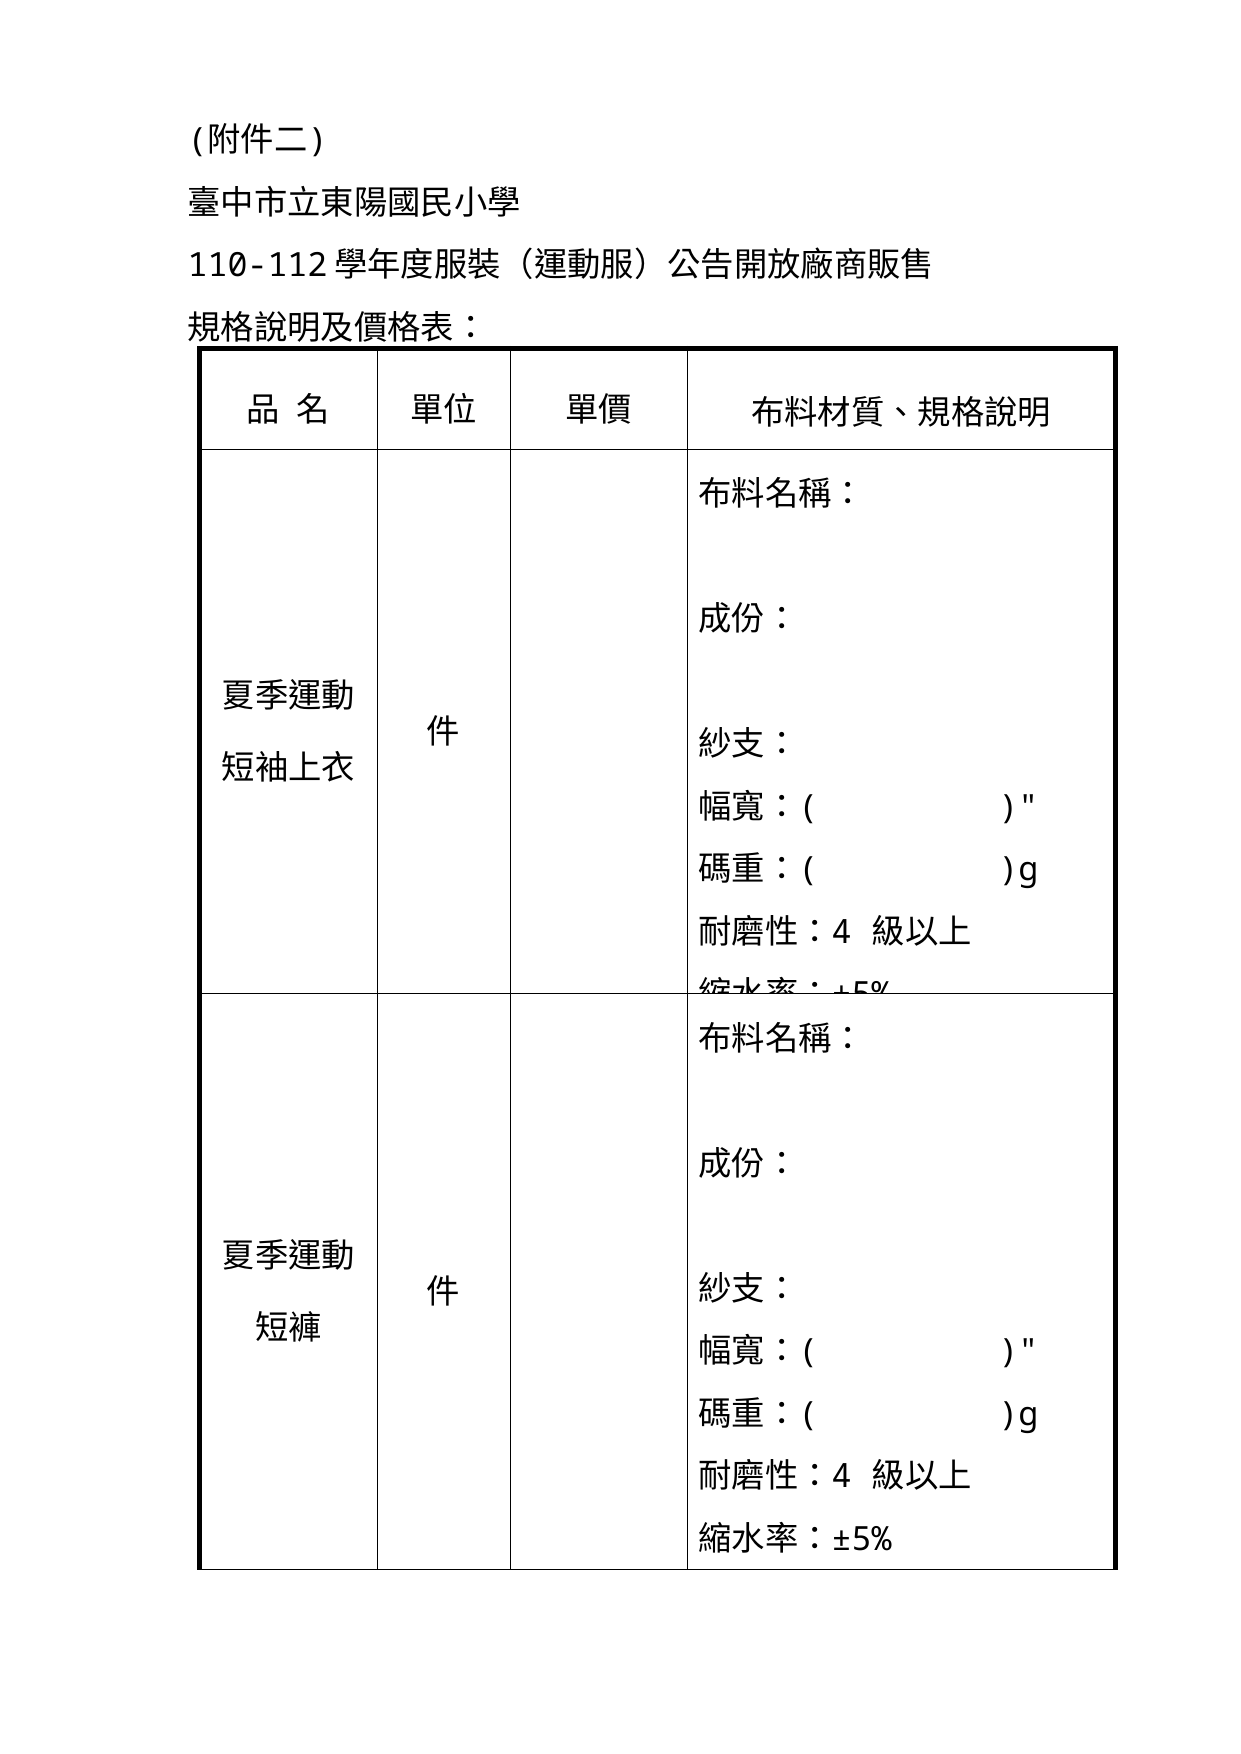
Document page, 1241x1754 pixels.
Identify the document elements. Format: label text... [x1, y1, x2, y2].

table_header 單價 [511, 351, 687, 449]
table_cell [511, 450, 687, 993]
table_cell 布料名稱： 成份： 紗支： 幅寬：( )" 碼重：( )g 耐磨性：4 級以上 縮水率：±5% 水洗牢度：4 級以上 公差：±5% [688, 994, 1113, 1568]
text 臺中市立東陽國民小學 [187, 158, 1053, 221]
table_cell 布料名稱： 成份： 紗支： 幅寬：( )" 碼重：( )g 耐磨性：4 級以上 縮水率：±5% 水洗牢度：4 級以上 公差：±5% [688, 450, 1113, 993]
table_cell 件 [378, 994, 510, 1568]
text 規格說明及價格表： [187, 283, 1053, 346]
table_cell [511, 994, 687, 1568]
table_header 單位 [378, 351, 510, 449]
text 110-112學年度服裝（運動服）公告開放廠商販售 [187, 221, 1053, 283]
table_cell 件 [378, 450, 510, 993]
text (附件二) [187, 96, 1053, 158]
table_header 布料材質、規格說明 [688, 351, 1113, 449]
table_header 品 名 [202, 351, 377, 449]
table_cell 夏季運動短袖上衣 [202, 450, 377, 993]
table_cell 夏季運動短褲 [202, 994, 377, 1568]
